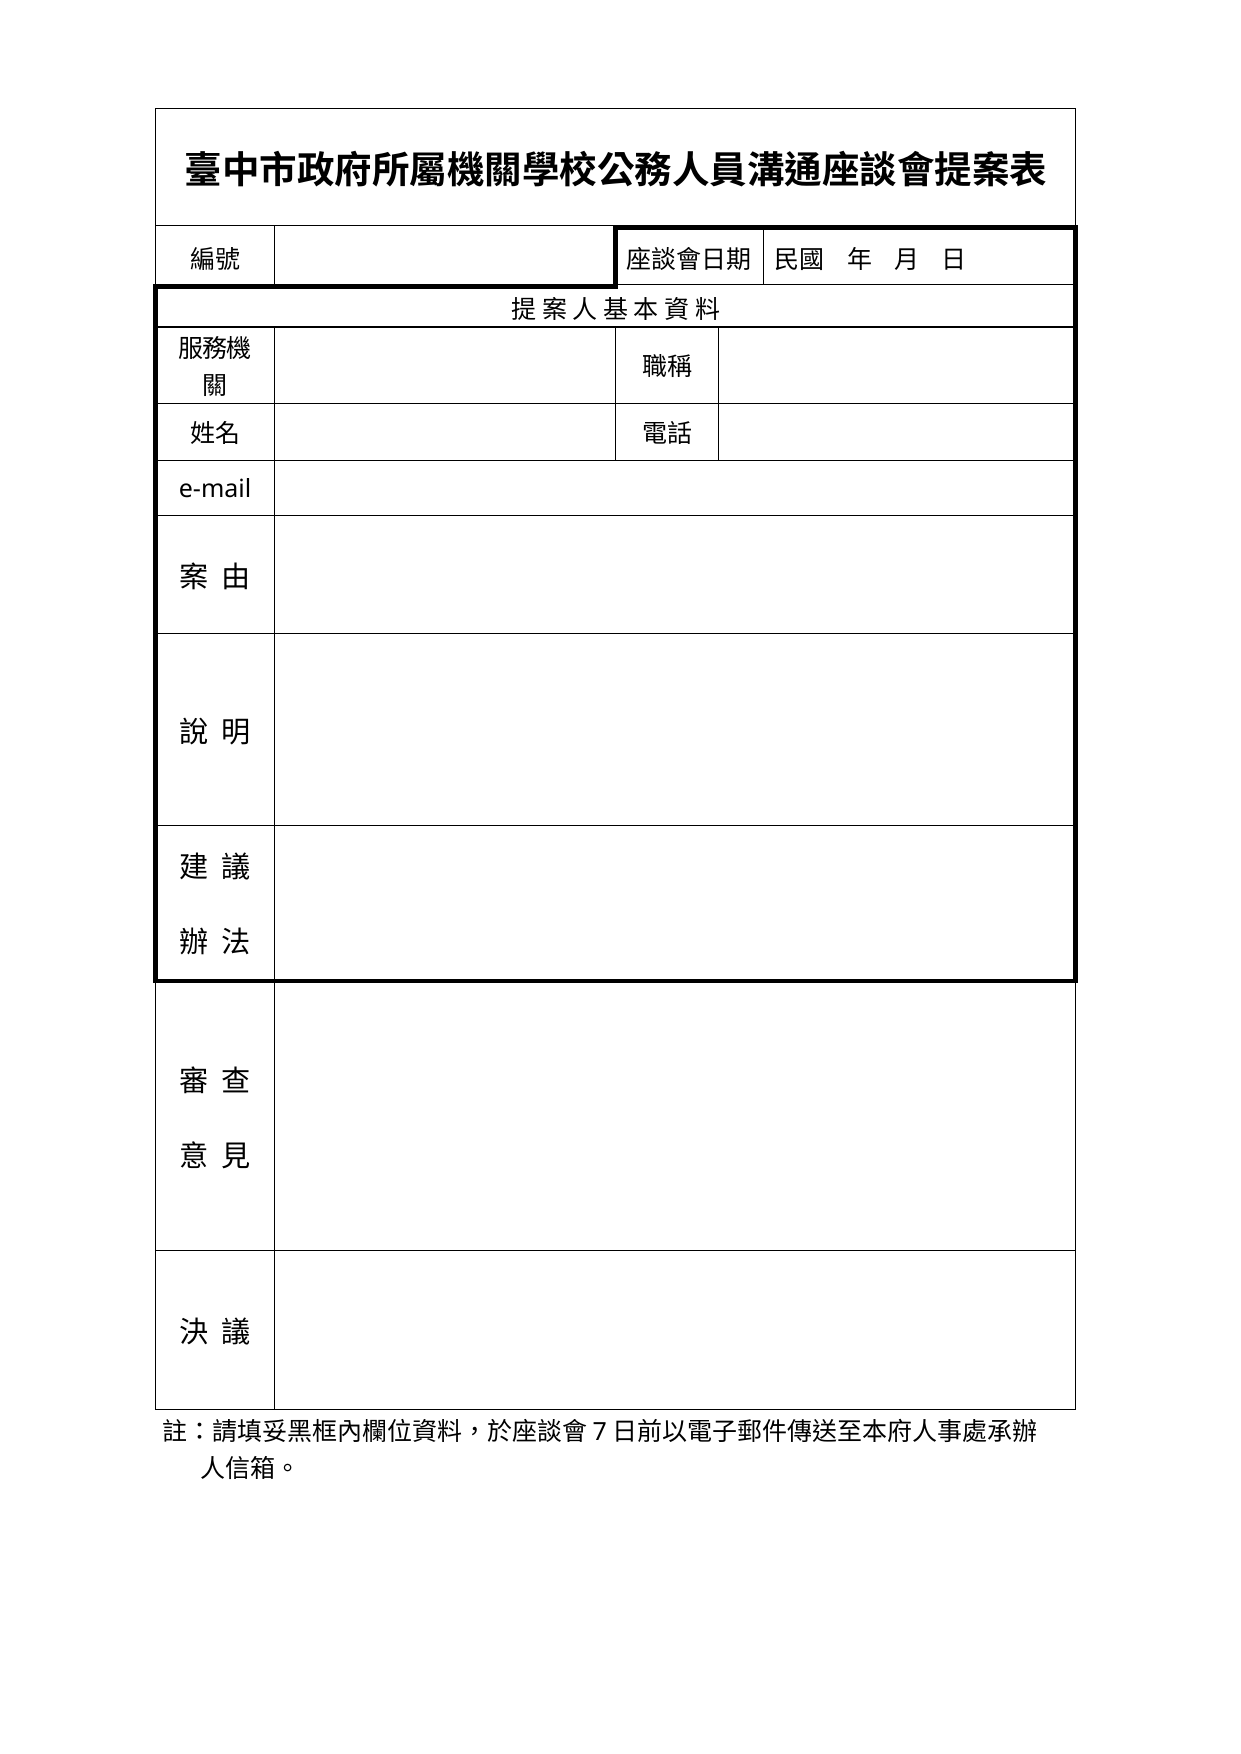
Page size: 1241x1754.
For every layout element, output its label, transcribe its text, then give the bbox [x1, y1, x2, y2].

table_cell 提 案 人 基 本 資 料 [158, 285, 1073, 326]
table_cell 服務機關 [158, 328, 274, 402]
table_cell [275, 983, 1075, 1250]
table_cell 說 明 [158, 634, 274, 825]
table_cell 姓名 [158, 404, 274, 460]
text 註：請填妥黑框內欄位資料，於座談會7日前以電子郵件傳送至本府人事處承辦人信箱。 [162, 1410, 1053, 1485]
table_cell [275, 826, 1073, 979]
table_header 臺中市政府所屬機關學校公務人員溝通座談會提案表 [156, 109, 1075, 225]
table_cell [275, 328, 615, 402]
table_cell 編號 [156, 226, 274, 284]
table_cell [275, 461, 1073, 515]
table_cell [275, 226, 613, 284]
table_cell 審 查 意 見 [156, 983, 274, 1250]
table_cell 座談會日期 [618, 230, 763, 284]
table_cell [275, 404, 615, 460]
table_cell [719, 404, 1073, 460]
table_cell 決 議 [156, 1251, 274, 1409]
table_cell [275, 634, 1073, 825]
table_cell [275, 1251, 1075, 1409]
table_cell e-mail [158, 461, 274, 515]
table_cell 建 議 辦 法 [158, 826, 274, 979]
table_cell [719, 328, 1073, 402]
table_cell [275, 516, 1073, 633]
table_cell 案 由 [158, 516, 274, 633]
table_cell 民國 年 月 日 [764, 230, 1073, 284]
table_cell 職稱 [616, 328, 718, 402]
table_cell 電話 [616, 404, 718, 460]
